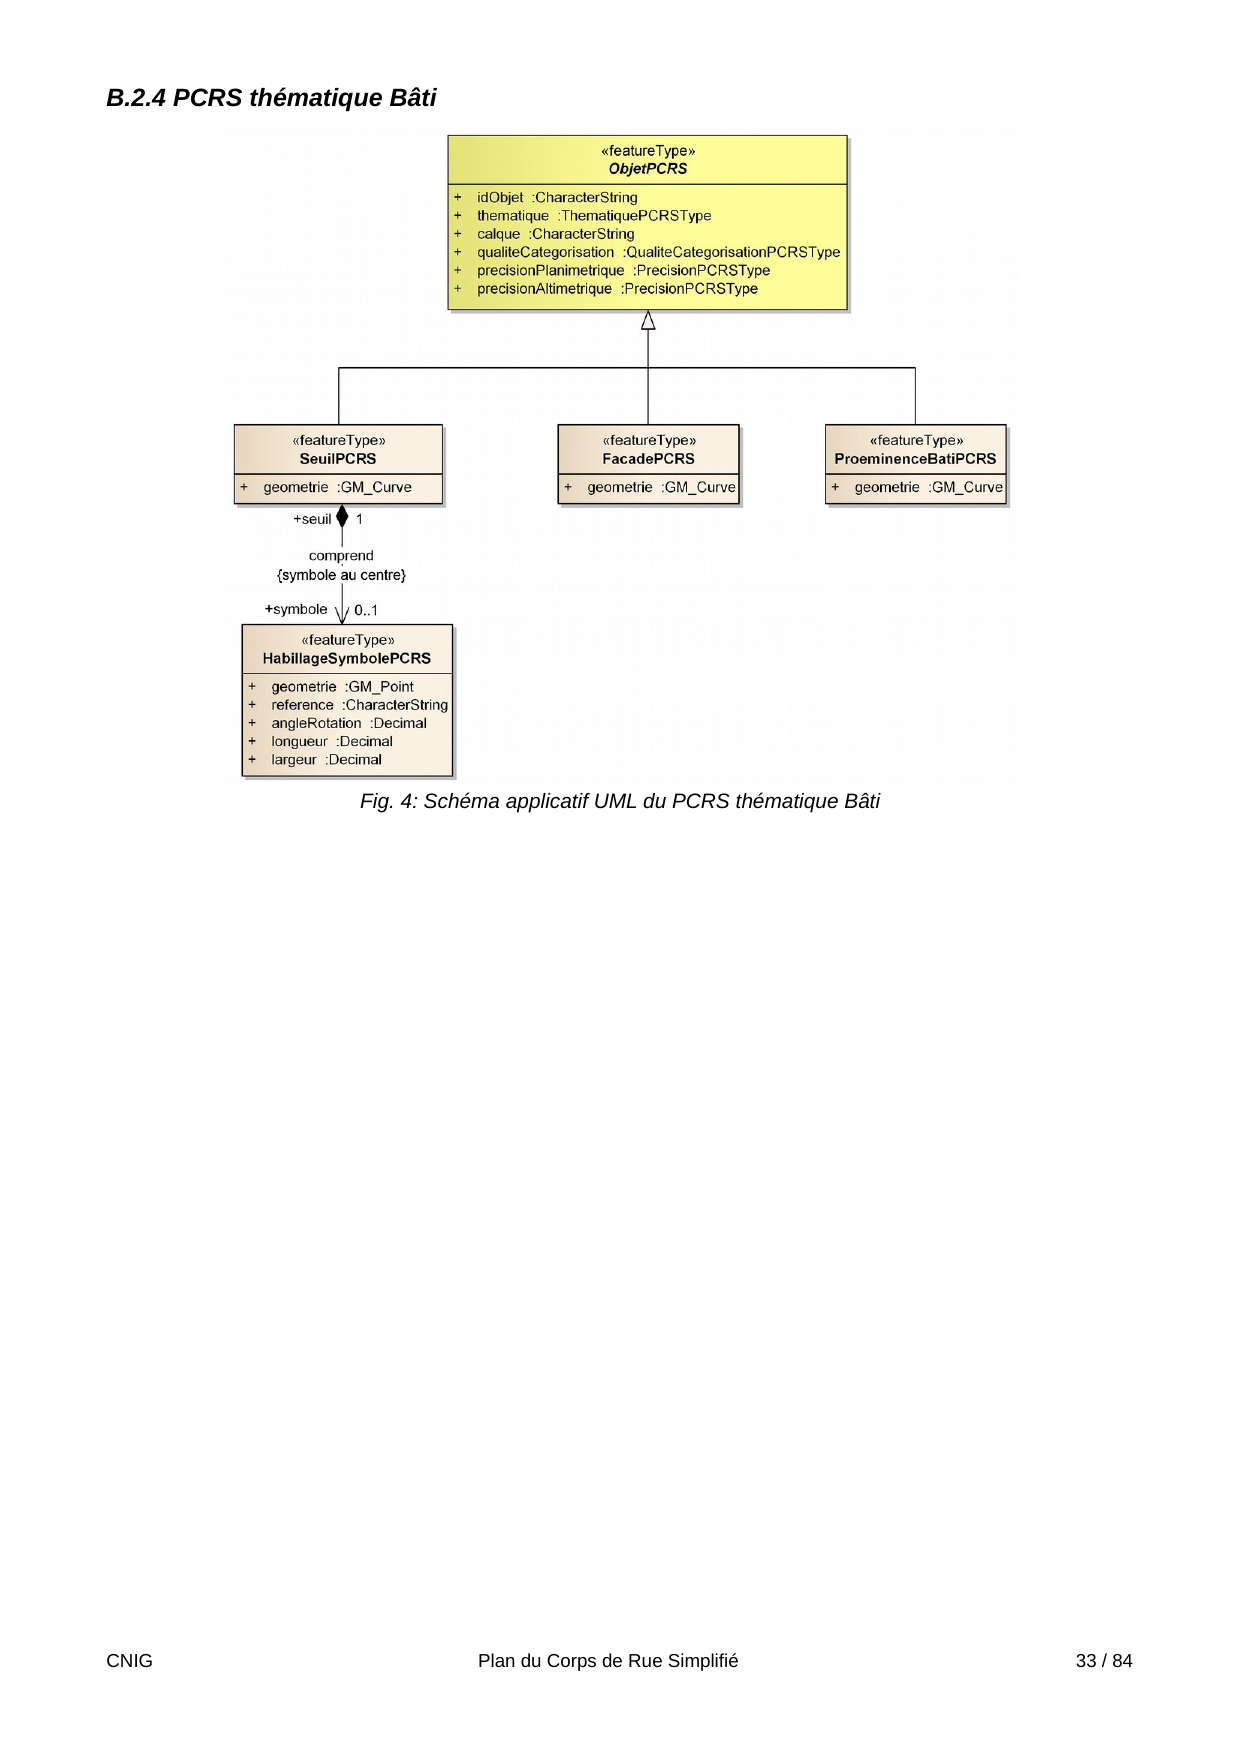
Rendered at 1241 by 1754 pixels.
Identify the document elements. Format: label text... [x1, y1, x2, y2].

picture [222, 124, 1018, 788]
subtitle PCRS thématique Bâti [106, 83, 1134, 111]
text Fig. 4: Schéma applicatif UML du PCRS thématique Bâti [106, 788, 1134, 812]
